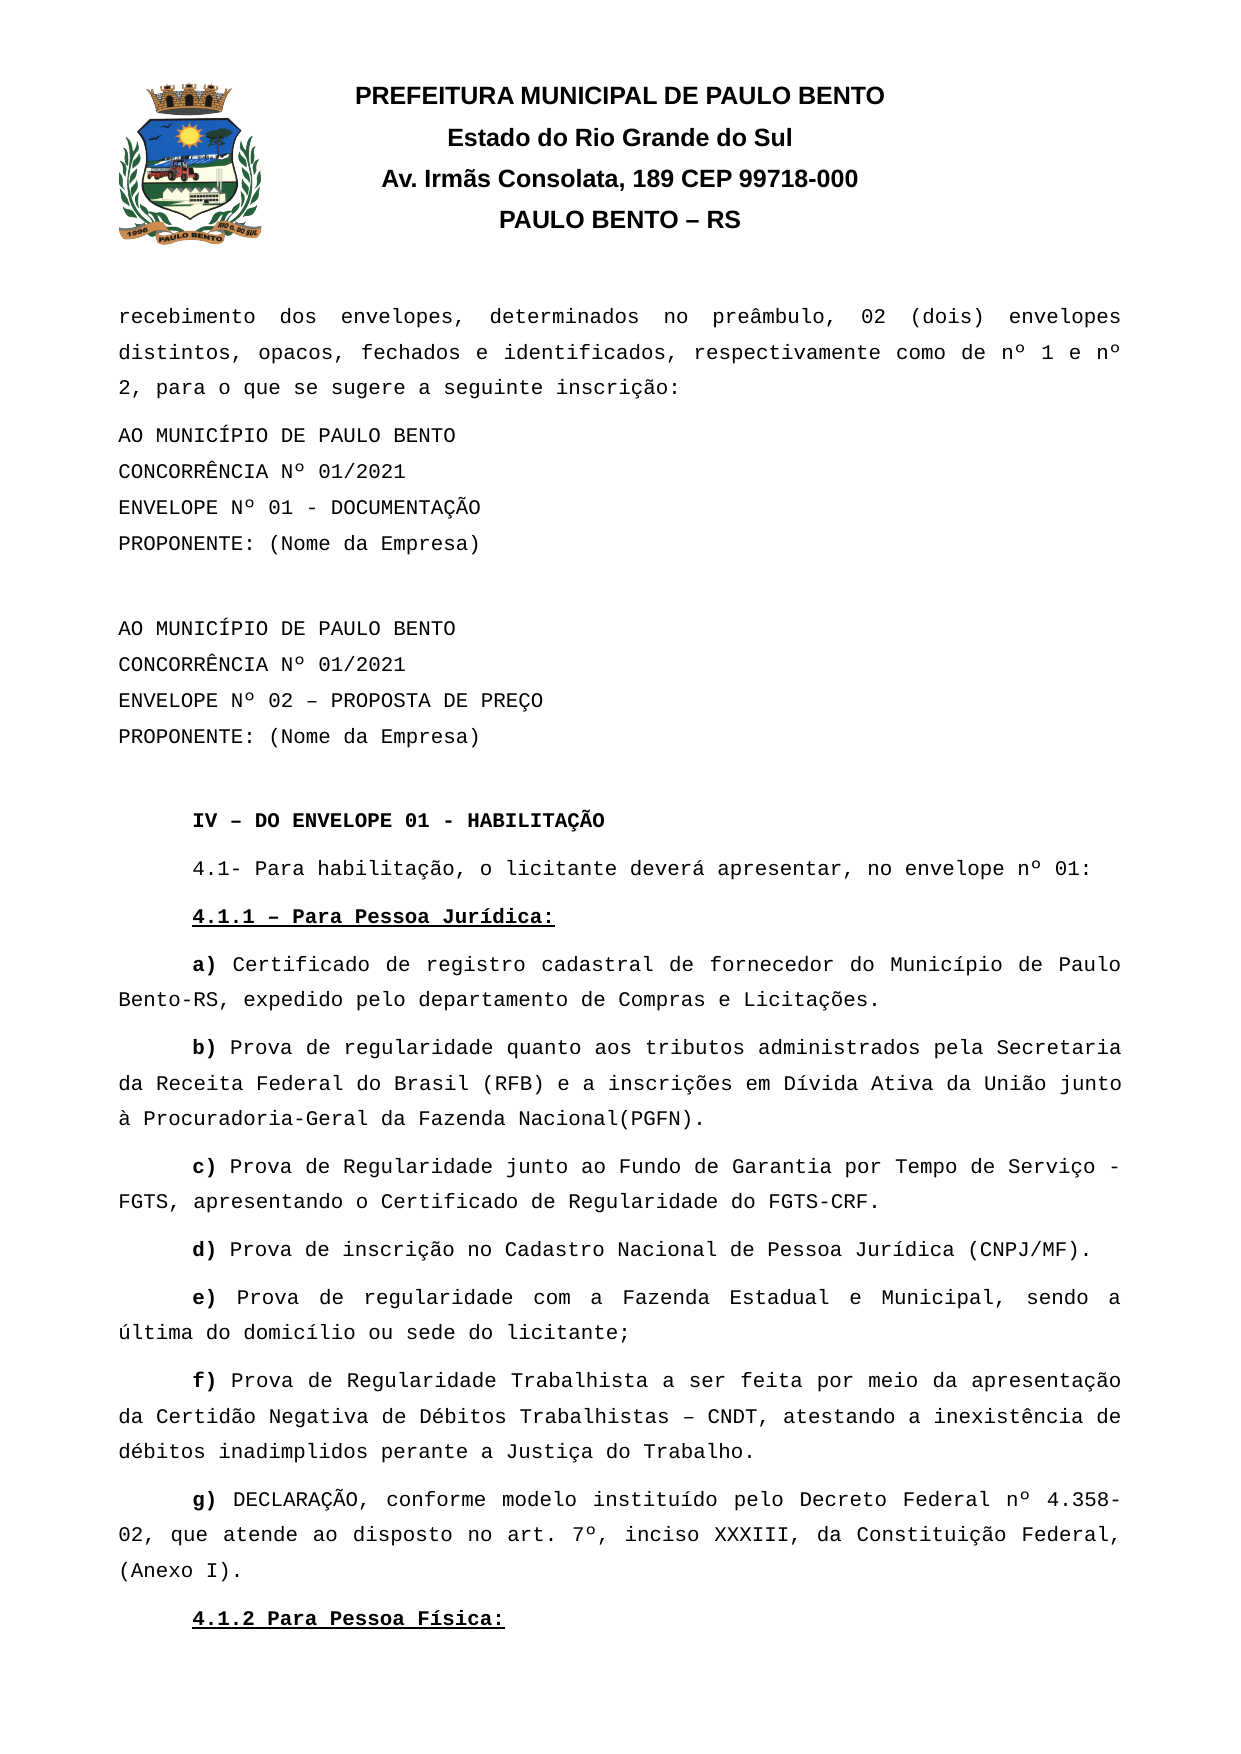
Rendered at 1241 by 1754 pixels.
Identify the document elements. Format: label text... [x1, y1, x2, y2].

text ENVELOPE Nº 01 - DOCUMENTAÇÃO [118, 497, 1122, 521]
text a) Certificado de registro cadastral de fornecedor do Município de Paulo Bento-RS, expedido pelo departamento de Compras e Licitações. [118, 954, 1122, 1013]
text IV – DO ENVELOPE 01 - HABILITAÇÃO [118, 810, 1122, 834]
text f) Prova de Regularidade Trabalhista a ser feita por meio da apresentação da Certidão Negativa de Débitos Trabalhistas – CNDT, atestando a inexistência de débitos inadimplidos perante a Justiça do Trabalho. [118, 1370, 1122, 1465]
text PROPONENTE: (Nome da Empresa) [118, 533, 1122, 557]
text d) Prova de inscrição no Cadastro Nacional de Pessoa Jurídica (CNPJ/MF). [118, 1239, 1122, 1263]
text b) Prova de regularidade quanto aos tributos administrados pela Secretaria da Receita Federal do Brasil (RFB) e a inscrições em Dívida Ativa da União junto à Procuradoria-Geral da Fazenda Nacional(PGFN). [118, 1037, 1122, 1132]
text e) Prova de regularidade com a Fazenda Estadual e Municipal, sendo a última do domicílio ou sede do licitante; [118, 1287, 1122, 1346]
text AO MUNICÍPIO DE PAULO BENTO [118, 425, 1122, 449]
text PROPONENTE: (Nome da Empresa) [118, 726, 1122, 749]
text c) Prova de Regularidade junto ao Fundo de Garantia por Tempo de Serviço - FGTS, apresentando o Certificado de Regularidade do FGTS-CRF. [118, 1156, 1122, 1215]
text AO MUNICÍPIO DE PAULO BENTO [118, 617, 1122, 641]
text recebimento dos envelopes, determinados no preâmbulo, 02 (dois) envelopes distintos, opacos, fechados e identificados, respectivamente como de nº 1 e nº 2, para o que se sugere a seguinte inscrição: [118, 306, 1122, 401]
text CONCORRÊNCIA Nº 01/2021 [118, 654, 1122, 677]
text 4.1.2 Para Pessoa Física: [118, 1608, 1122, 1631]
text CONCORRÊNCIA Nº 01/2021 [118, 461, 1122, 485]
picture [118, 82, 262, 245]
text 4.1.1 – Para Pessoa Jurídica: [118, 906, 1122, 929]
text ENVELOPE Nº 02 – PROPOSTA DE PREÇO [118, 690, 1122, 713]
text 4.1- Para habilitação, o licitante deverá apresentar, no envelope nº 01: [118, 858, 1122, 882]
text g) DECLARAÇÃO, conforme modelo instituído pelo Decreto Federal nº 4.358-02, que atende ao disposto no art. 7º, inciso XXXIII, da Constituição Federal, (Anexo I). [118, 1489, 1122, 1583]
